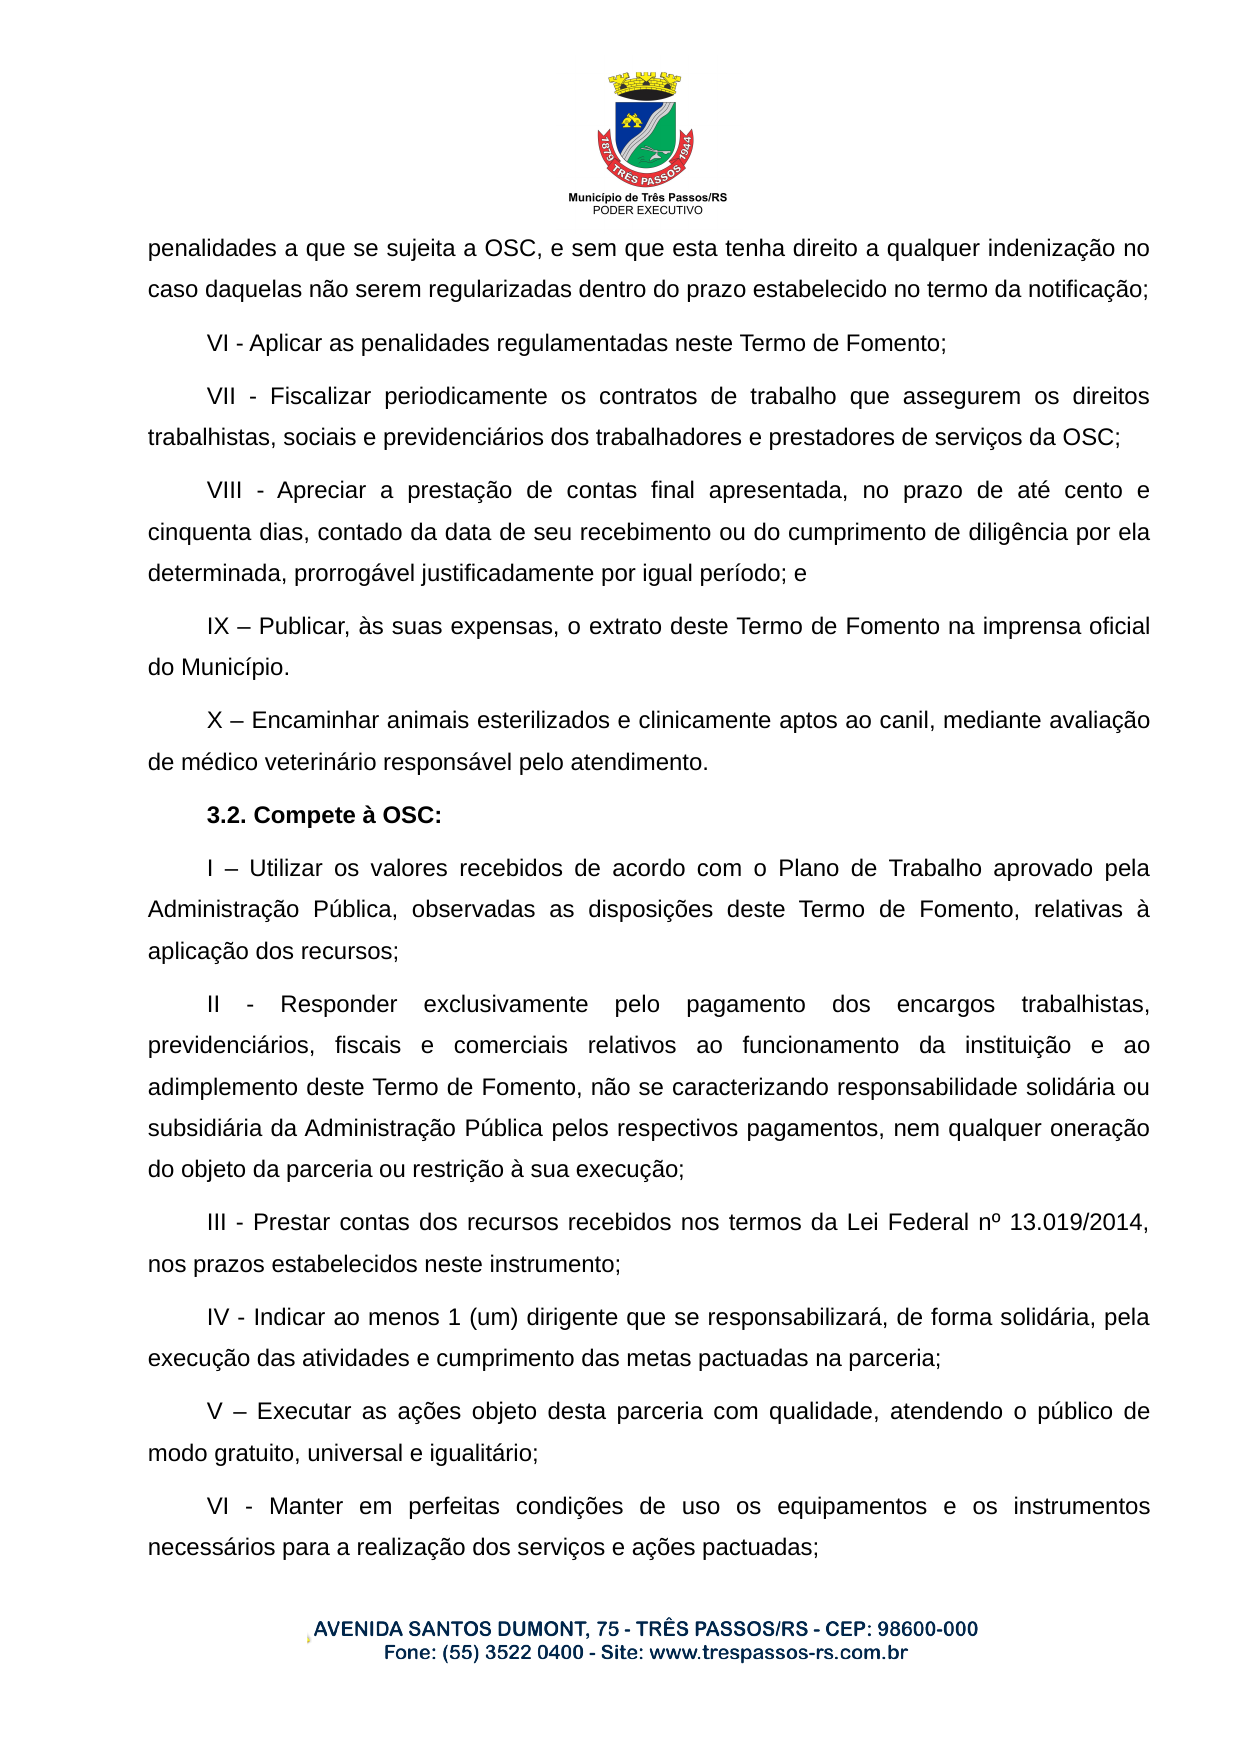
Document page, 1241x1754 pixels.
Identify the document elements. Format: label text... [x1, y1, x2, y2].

text VII - Fiscalizar periodicamente os contratos de trabalho que assegurem os direitos trabalhistas, sociais e previdenciários dos trabalhadores e prestadores de serviços da OSC; [148, 382, 1152, 451]
text penalidades a que se sujeita a OSC, e sem que esta tenha direito a qualquer indenização no caso daquelas não serem regularizadas dentro do prazo estabelecido no termo da notificação; [148, 234, 1152, 303]
text I – Utilizar os valores recebidos de acordo com o Plano de Trabalho aprovado pela Administração Pública, observadas as disposições deste Termo de Fomento, relativas à aplicação dos recursos; [148, 854, 1152, 964]
text IX – Publicar, às suas expensas, o extrato deste Termo de Fomento na imprensa oficial do Município. [148, 612, 1152, 681]
text IV - Indicar ao menos 1 (um) dirigente que se responsabilizará, de forma solidária, pela execução das atividades e cumprimento das metas pactuadas na parceria; [148, 1303, 1152, 1372]
text V – Executar as ações objeto desta parceria com qualidade, atendendo o público de modo gratuito, universal e igualitário; [148, 1397, 1152, 1466]
text X – Encaminhar animais esterilizados e clinicamente aptos ao canil, mediante avaliação de médico veterinário responsável pelo atendimento. [148, 706, 1152, 775]
text VI - Aplicar as penalidades regulamentadas neste Termo de Fomento; [148, 328, 1152, 356]
text VIII - Apreciar a prestação de contas final apresentada, no prazo de até cento e cinquenta dias, contado da data de seu recebimento ou do cumprimento de diligência por ela determinada, prorrogável justificadamente por igual período; e [148, 476, 1152, 586]
text III - Prestar contas dos recursos recebidos nos termos da Lei Federal nº 13.019/2014, nos prazos estabelecidos neste instrumento; [148, 1208, 1152, 1277]
text 3.2. Compete à OSC: [148, 801, 1152, 828]
text II - Responder exclusivamente pelo pagamento dos encargos trabalhistas, previdenciários, fiscais e comerciais relativos ao funcionamento da instituição e ao adimplemento deste Termo de Fomento, não se caracterizando responsabilidade solidária ou subsidiária da Administração Pública pelos respectivos pagamentos, nem qualquer oneração do objeto da parceria ou restrição à sua execução; [148, 990, 1152, 1183]
text VI - Manter em perfeitas condições de uso os equipamentos e os instrumentos necessários para a realização dos serviços e ações pactuadas; [148, 1492, 1152, 1561]
